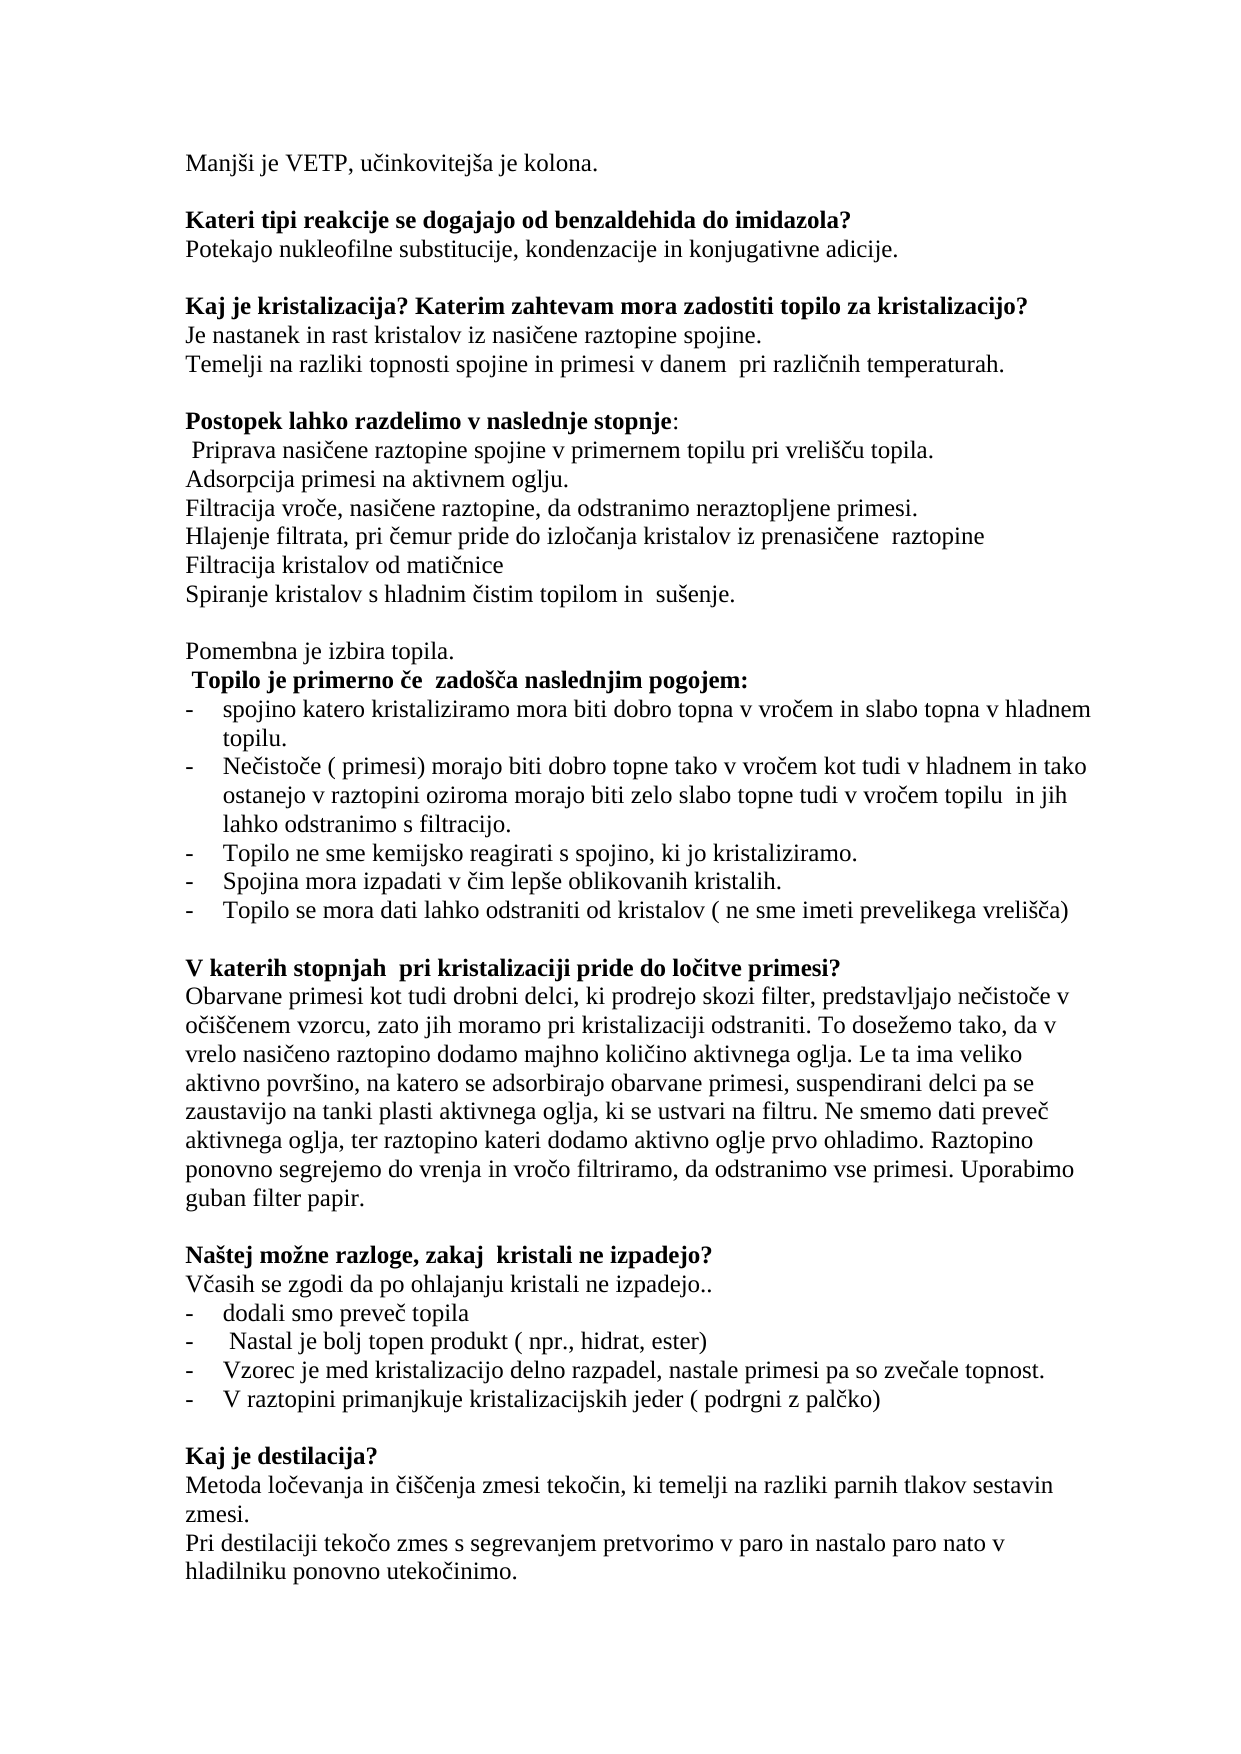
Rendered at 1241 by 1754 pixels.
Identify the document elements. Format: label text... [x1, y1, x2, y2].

text V katerih stopnjah pri kristalizaciji pride do ločitve primesi? [185, 953, 1093, 981]
text Adsorpcija primesi na aktivnem oglju. [185, 464, 1093, 493]
text Je nastanek in rast kristalov iz nasičene raztopine spojine. [185, 320, 1093, 349]
list Vzorec je med kristalizacijo delno razpadel, nastale primesi pa so zvečale topnost. [185, 1355, 1093, 1384]
list Topilo ne sme kemijsko reagirati s spojino, ki jo kristaliziramo. [185, 838, 1093, 866]
list Topilo se mora dati lahko odstraniti od kristalov ( ne sme imeti prevelikega vrelišča) [185, 895, 1093, 924]
text Kateri tipi reakcije se dogajajo od benzaldehida do imidazola? [185, 205, 1093, 234]
list spojino katero kristaliziramo mora biti dobro topna v vročem in slabo topna v hladnem topilu. [185, 694, 1093, 751]
text Obarvane primesi kot tudi drobni delci, ki prodrejo skozi filter, predstavljajo nečistoče v očiščenem vzorcu, zato jih moramo pri kristalizaciji odstraniti. To dosežemo tako, da v vrelo nasičeno raztopino dodamo majhno količino aktivnega oglja. Le ta ima veliko aktivno površino, na katero se adsorbirajo obarvane primesi, suspendirani delci pa se zaustavijo na tanki plasti aktivnega oglja, ki se ustvari na filtru. Ne smemo dati preveč aktivnega oglja, ter raztopino kateri dodamo aktivno oglje prvo ohladimo. Raztopino ponovno segrejemo do vrenja in vročo filtriramo, da odstranimo vse primesi. Uporabimo guban filter papir. [185, 981, 1093, 1211]
text Temelji na razliki topnosti spojine in primesi v danem pri različnih temperaturah. [185, 349, 1093, 378]
text Potekajo nukleofilne substitucije, kondenzacije in konjugativne adicije. [185, 234, 1093, 263]
list Nastal je bolj topen produkt ( npr., hidrat, ester) [185, 1326, 1093, 1355]
text Metoda ločevanja in čiščenja zmesi tekočin, ki temelji na razliki parnih tlakov sestavin zmesi. [185, 1470, 1093, 1528]
text Pomembna je izbira topila. [185, 636, 1093, 665]
text Hlajenje filtrata, pri čemur pride do izločanja kristalov iz prenasičene raztopine [185, 521, 1093, 550]
text Manjši je VETP, učinkovitejša je kolona. [185, 148, 1093, 176]
list dodali smo preveč topila [185, 1298, 1093, 1326]
text Filtracija kristalov od matičnice [185, 550, 1093, 579]
text Priprava nasičene raztopine spojine v primernem topilu pri vrelišču topila. [185, 435, 1093, 464]
text Pri destilaciji tekočo zmes s segrevanjem pretvorimo v paro in nastalo paro nato v hladilniku ponovno utekočinimo. [185, 1528, 1093, 1585]
text Naštej možne razloge, zakaj kristali ne izpadejo? [185, 1240, 1093, 1269]
text Včasih se zgodi da po ohlajanju kristali ne izpadejo.. [185, 1269, 1093, 1298]
list V raztopini primanjkuje kristalizacijskih jeder ( podrgni z palčko) [185, 1384, 1093, 1413]
list Nečistoče ( primesi) morajo biti dobro topne tako v vročem kot tudi v hladnem in tako ostanejo v raztopini oziroma morajo biti zelo slabo topne tudi v vročem topilu in jih lahko odstranimo s filtracijo. [185, 751, 1093, 838]
text Postopek lahko razdelimo v naslednje stopnje: [185, 406, 1093, 435]
list Spojina mora izpadati v čim lepše oblikovanih kristalih. [185, 866, 1093, 895]
text Topilo je primerno če zadošča naslednjim pogojem: [185, 665, 1093, 694]
text Spiranje kristalov s hladnim čistim topilom in sušenje. [185, 579, 1093, 608]
text Kaj je destilacija? [185, 1441, 1093, 1470]
text Filtracija vroče, nasičene raztopine, da odstranimo neraztopljene primesi. [185, 493, 1093, 521]
text Kaj je kristalizacija? Katerim zahtevam mora zadostiti topilo za kristalizacijo? [185, 291, 1093, 320]
